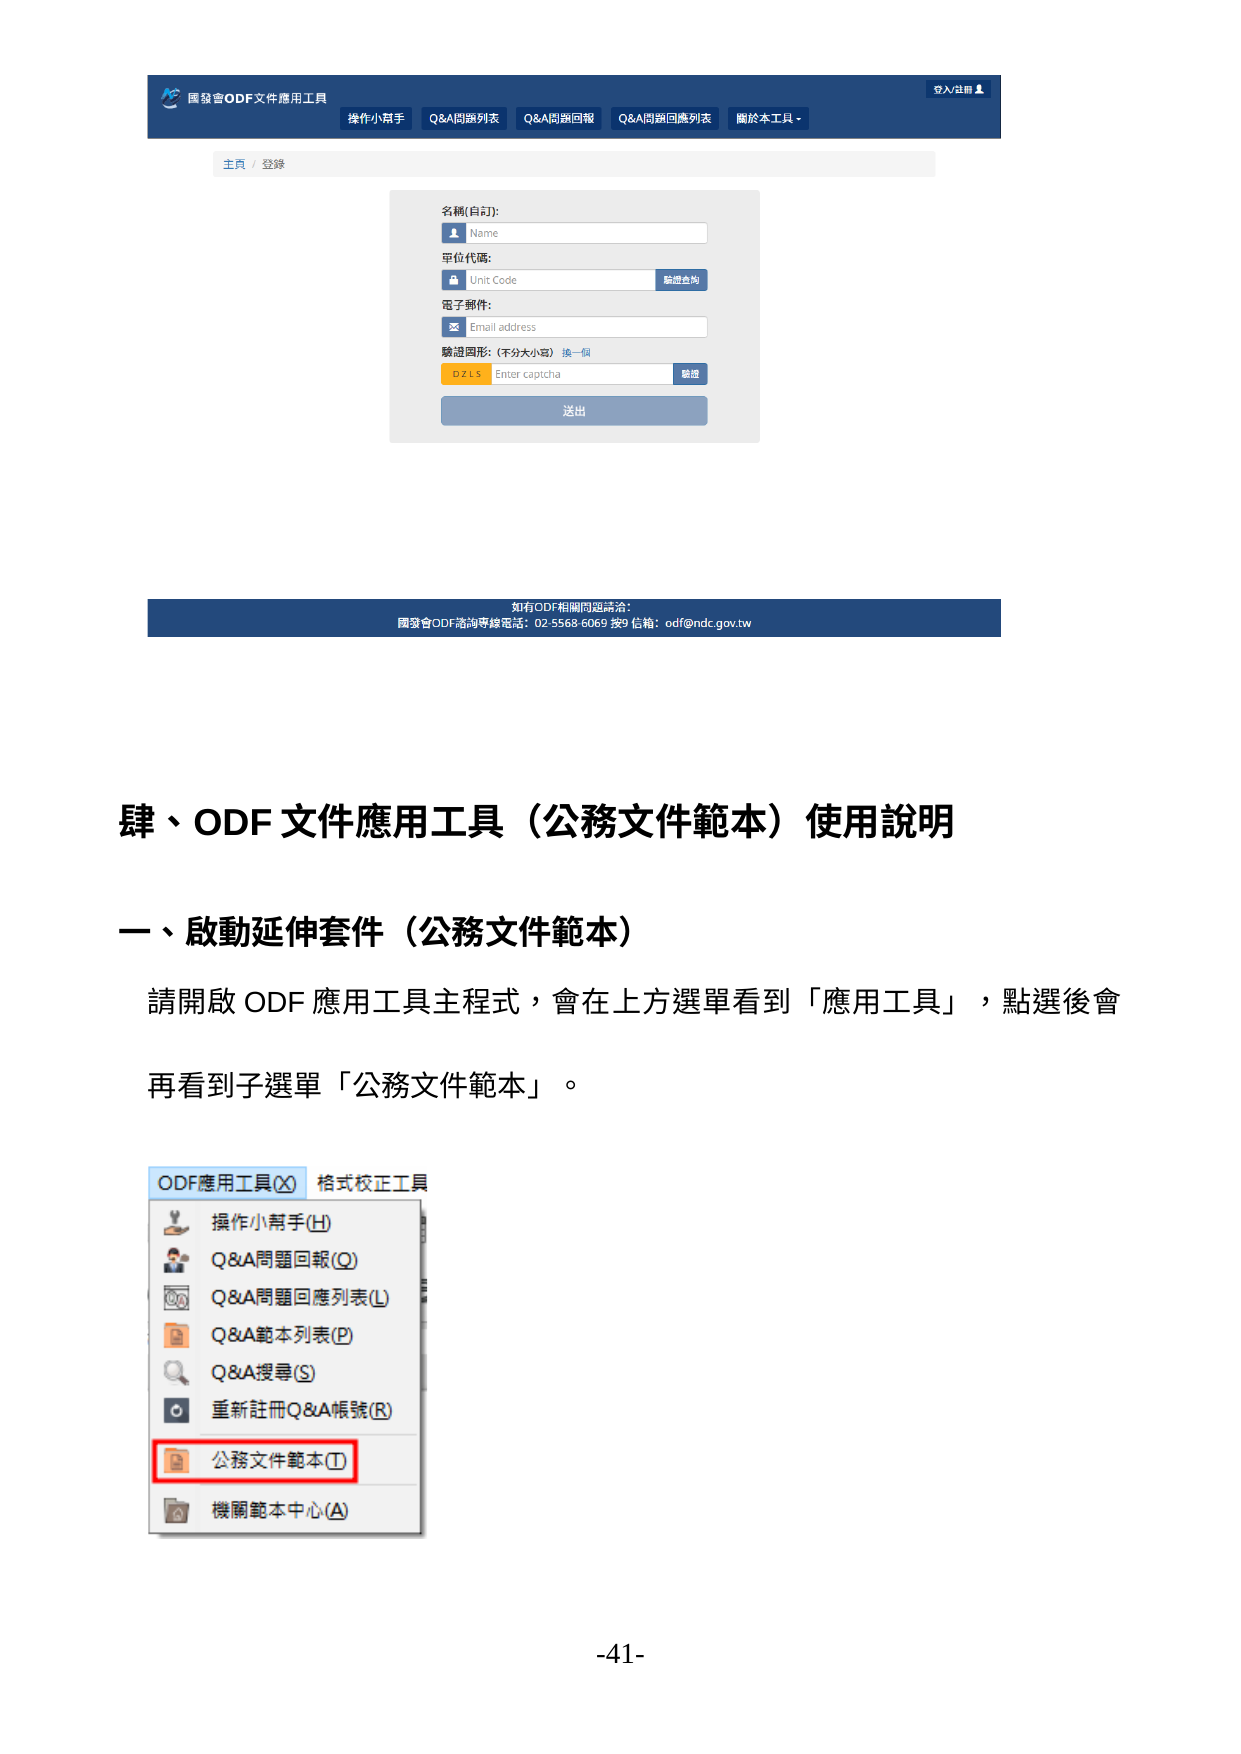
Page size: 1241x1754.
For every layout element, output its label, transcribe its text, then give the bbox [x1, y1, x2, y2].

subtitle 啟動延伸套件（公務文件範本） [118, 906, 1122, 954]
subtitle ODF文件應用工具（公務文件範本）使用說明 [118, 791, 1122, 846]
text 請開啟ODF應用工具主程式，會在上方選單看到「應用工具」，點選後會再看到子選單「公務文件範本」。 [148, 978, 1122, 1105]
